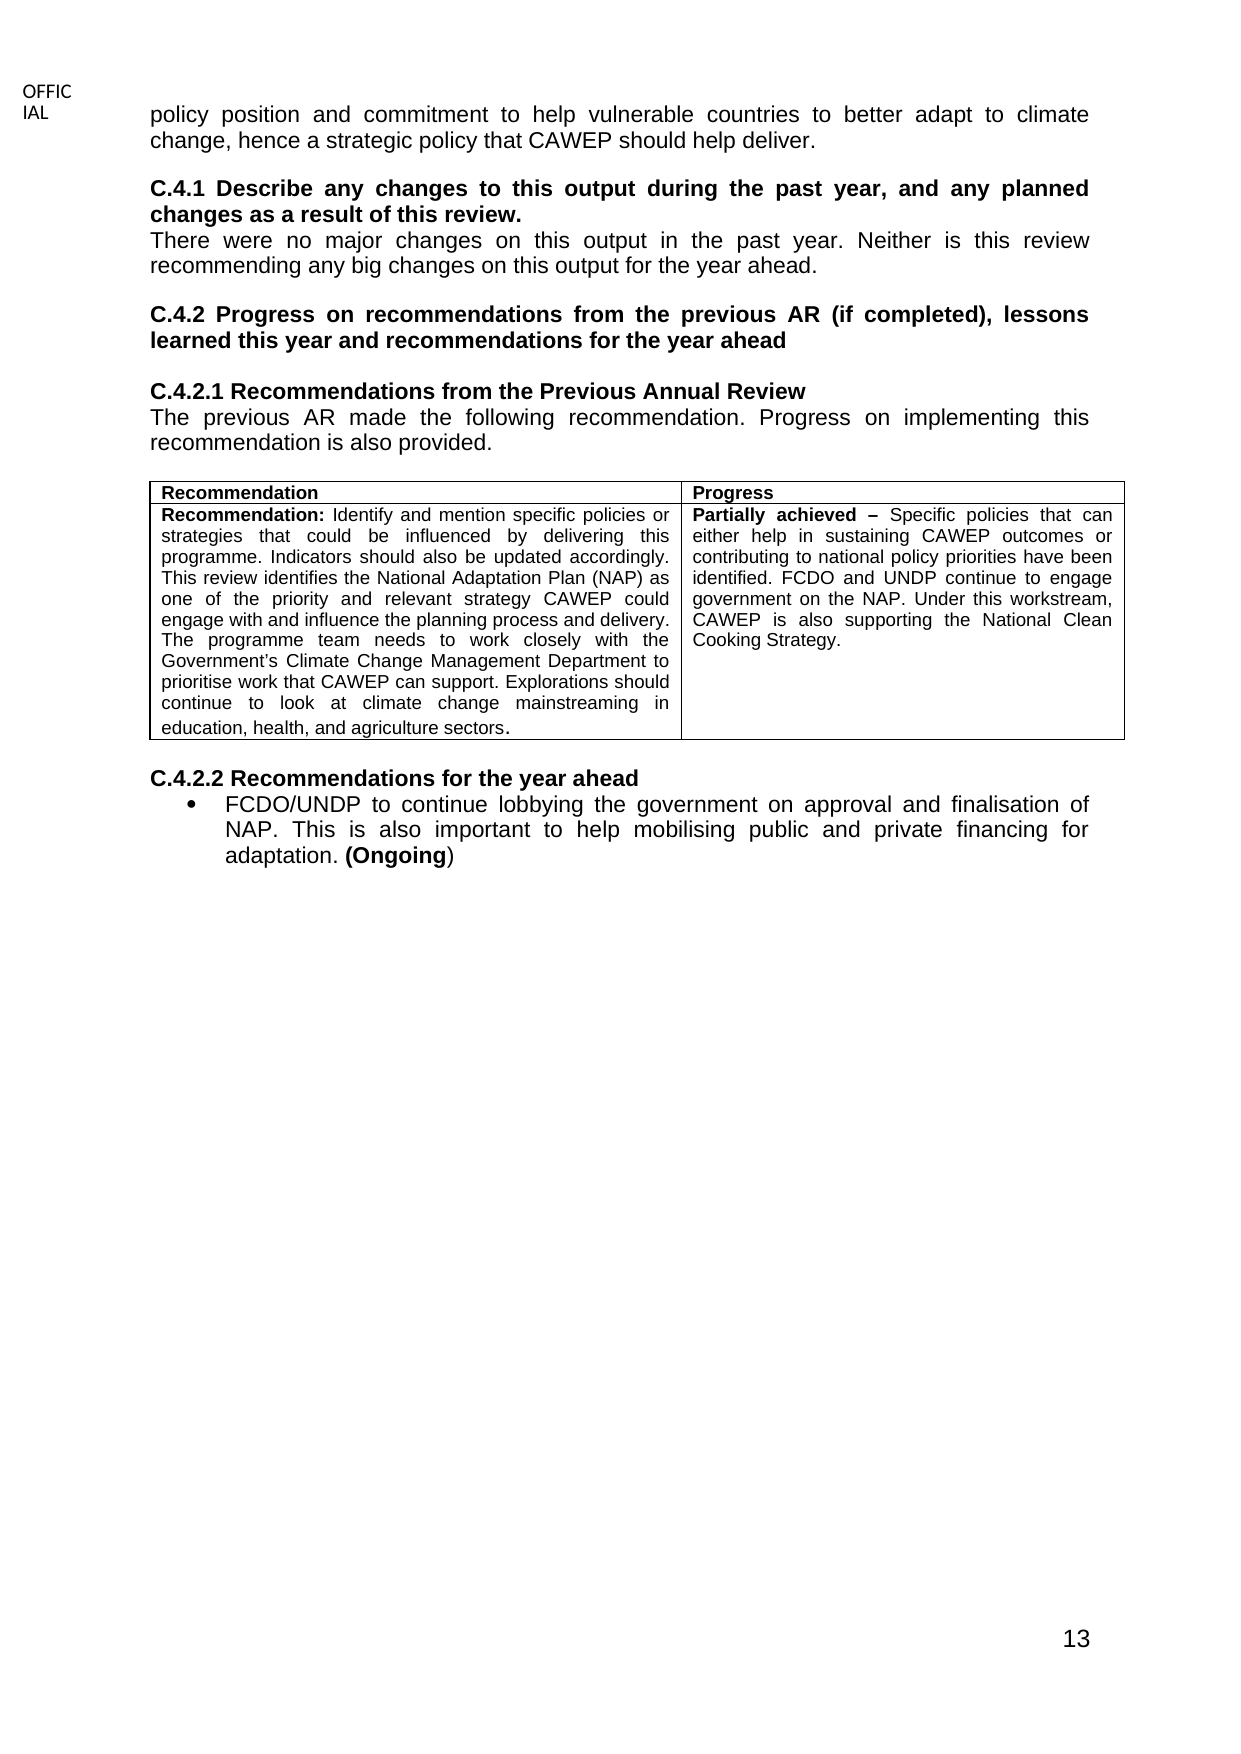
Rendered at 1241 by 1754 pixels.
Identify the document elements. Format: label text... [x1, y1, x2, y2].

text C.4.2.2 Recommendations for the year ahead [150, 766, 1090, 792]
table_header Recommendation [151, 482, 681, 503]
text policy position and commitment to help vulnerable countries to better adapt to climate change, hence a strategic policy that CAWEP should help deliver. [150, 102, 1090, 153]
text C.4.1 Describe any changes to this output during the past year, and any planned changes as a result of this review. [150, 176, 1090, 227]
list FCDO/UNDP to continue lobbying the government on approval and finalisation of NAP. This is also important to help mobilising public and private financing for adaptation. (Ongoing) [187, 792, 1090, 868]
table_header Progress [682, 482, 1124, 503]
text The previous AR made the following recommendation. Progress on implementing this recommendation is also provided. [150, 404, 1090, 456]
text C.4.2 Progress on recommendations from the previous AR (if completed), lessons learned this year and recommendations for the year ahead [150, 302, 1090, 353]
text C.4.2.1 Recommendations from the Previous Annual Review [150, 379, 1090, 404]
text There were no major changes on this output in the past year. Neither is this review recommending any big changes on this output for the year ahead. [150, 227, 1090, 279]
table_cell Partially achieved – Specific policies that can either help in sustaining CAWEP outcomes or contributing to national policy priorities have been identified. FCDO and UNDP continue to engage government on the NAP. Under this workstream, CAWEP is also supporting the National Clean Cooking Strategy. [682, 504, 1124, 739]
table_cell Recommendation: Identify and mention specific policies or strategies that could be influenced by delivering this programme. Indicators should also be updated accordingly. This review identifies the National Adaptation Plan (NAP) as one of the priority and relevant strategy CAWEP could engage with and influence the planning process and delivery. The programme team needs to work closely with the Government’s Climate Change Management Department to prioritise work that CAWEP can support. Explorations should continue to look at climate change mainstreaming in education, health, and agriculture sectors. [151, 504, 681, 739]
